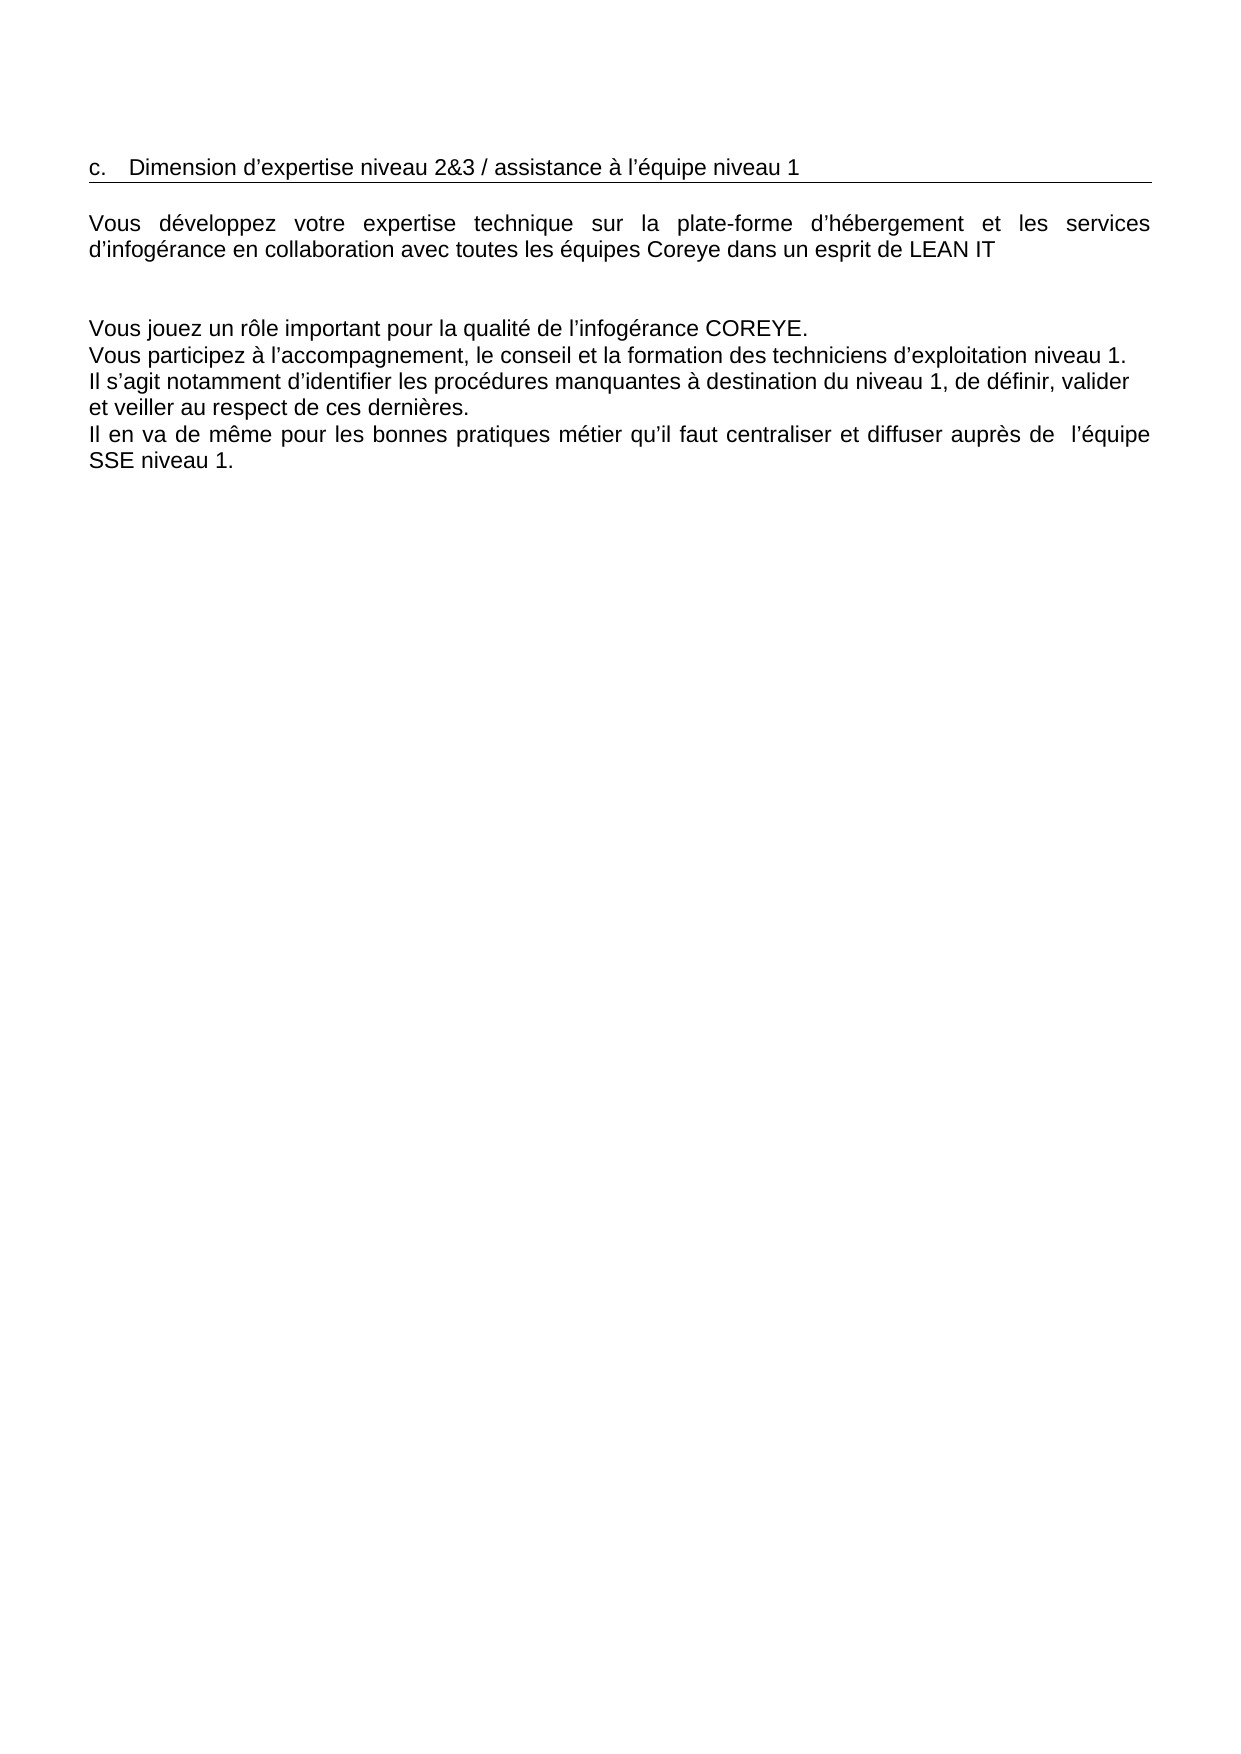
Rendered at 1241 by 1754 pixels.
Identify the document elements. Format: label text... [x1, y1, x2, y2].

text Vous jouez un rôle important pour la qualité de l’infogérance COREYE. [89, 315, 1152, 342]
text Il s’agit notamment d’identifier les procédures manquantes à destination du niveau 1, de définir, valider et veiller au respect de ces dernières. [89, 368, 1152, 421]
text Il en va de même pour les bonnes pratiques métier qu’il faut centraliser et diffuser auprès de l’équipe SSE niveau 1. [89, 421, 1152, 473]
list Dimension d’expertise niveau 2&3 / assistance à l’équipe niveau 1 [89, 154, 1152, 182]
text Vous participez à l’accompagnement, le conseil et la formation des techniciens d’exploitation niveau 1. [89, 342, 1152, 368]
text Vous développez votre expertise technique sur la plate-forme d’hébergement et les services d’infogérance en collaboration avec toutes les équipes Coreye dans un esprit de LEAN IT [89, 210, 1152, 262]
